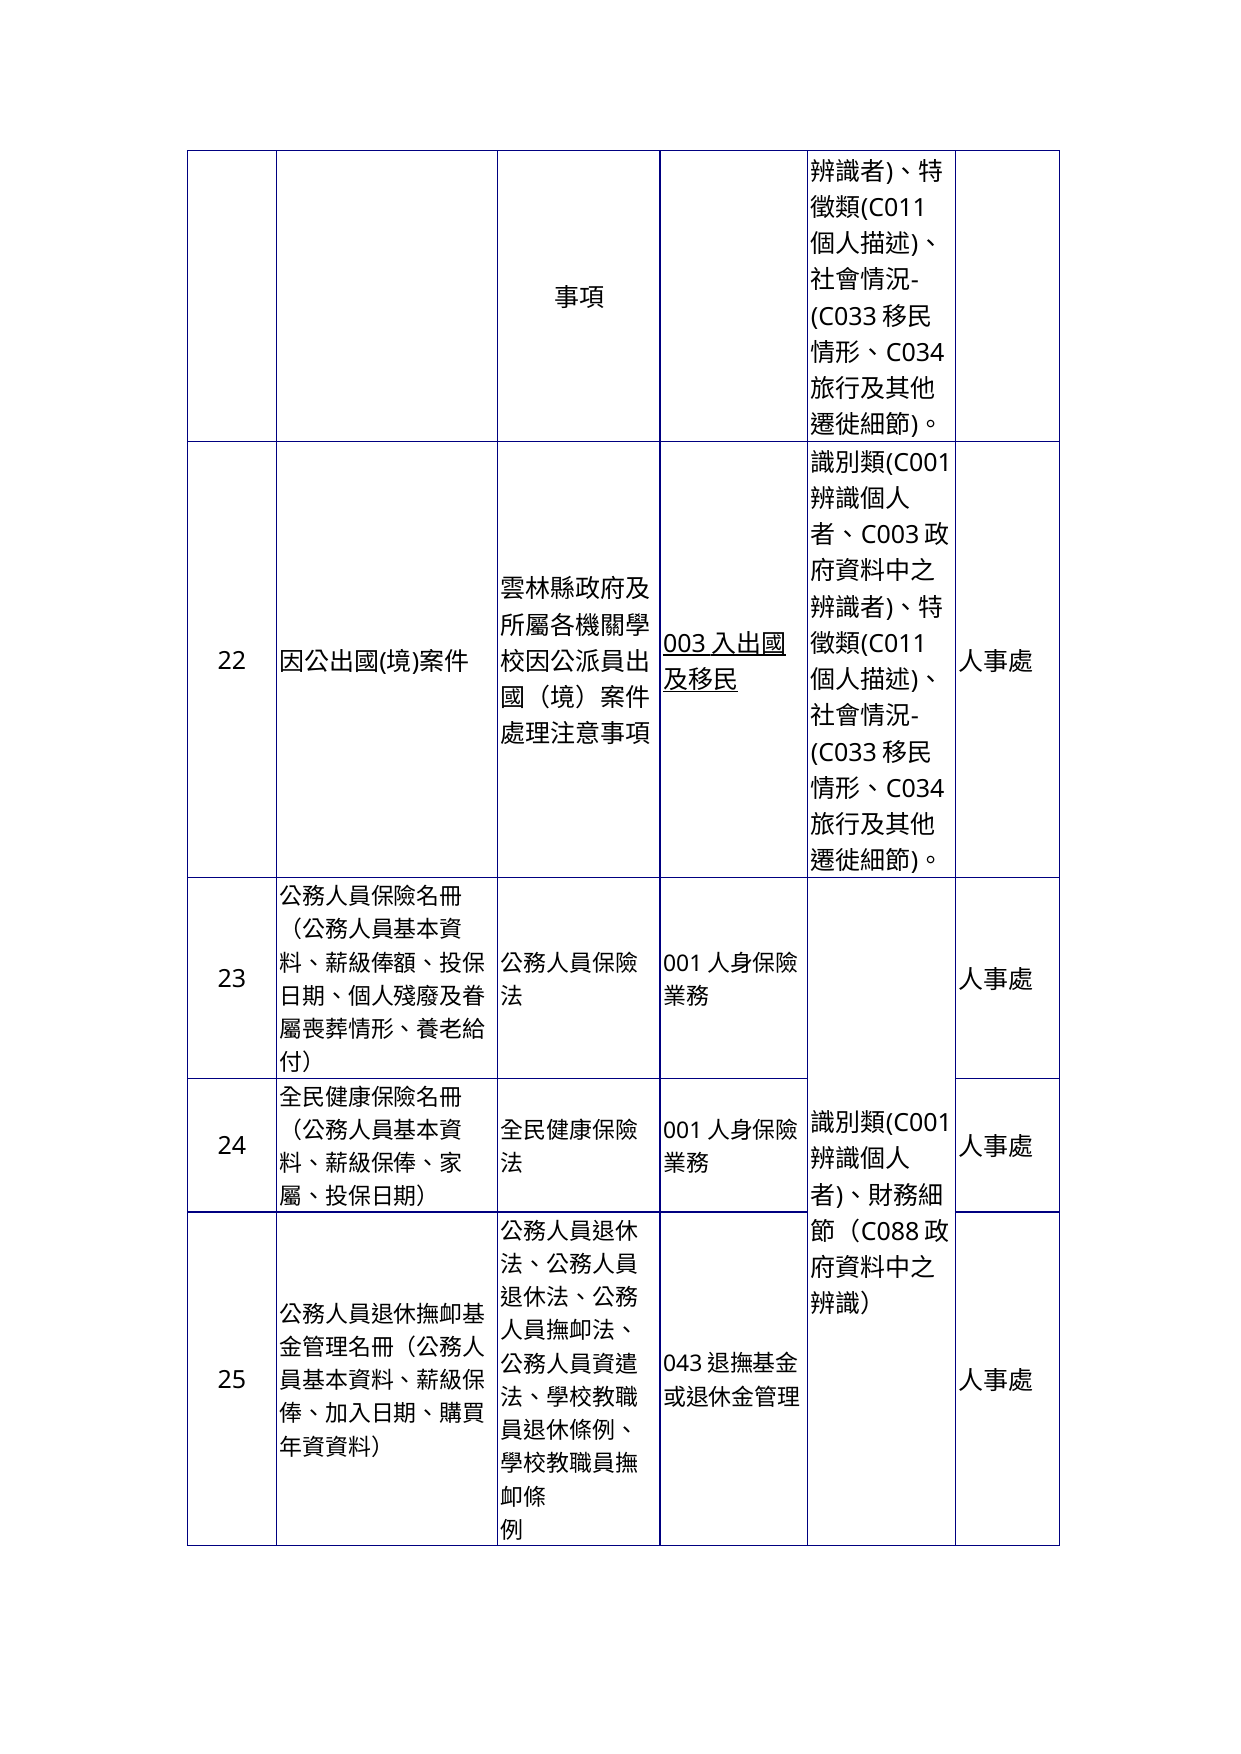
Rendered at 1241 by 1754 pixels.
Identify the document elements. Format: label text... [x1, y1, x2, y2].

table_cell 全民健康保險 法 [498, 1079, 659, 1211]
table_cell 23 [188, 878, 276, 1077]
table_cell 24 [188, 1079, 276, 1211]
table_cell 001人身保險業務 [661, 1079, 807, 1211]
table_cell 雲林縣政府及所屬各機關學校因公派員出國（境）案件處理注意事項 [498, 442, 659, 877]
table_cell 識別類(C001 辨識個人者)、財務細節（C088政府資料中之辨識） [808, 878, 955, 1545]
table_cell 全民健康保險名冊（公務人員基本資料、薪級保俸、家屬、投保日期） [277, 1079, 497, 1211]
table_cell 人事處 [956, 878, 1059, 1077]
table_cell 22 [188, 442, 276, 877]
table_cell 人事處 [956, 1079, 1059, 1211]
table_cell 識別類(C001 辨識個人者、C003政府資料中之辨識者)、特徵類(C011 個人描述)、社會情況­(C033移民情形、C034旅行及其他遷徙細節)。 [808, 442, 955, 877]
table_cell 公務人員保險名冊（公務人員基本資料、薪級俸額、投保日期、個人殘廢及眷屬喪葬情形、養老給付） [277, 878, 497, 1077]
table_cell 公務人員退休撫卹基金管理名冊（公務人員基本資料、薪級保俸、加入日期、購買年資資料） [277, 1213, 497, 1545]
table_cell 25 [188, 1213, 276, 1545]
table_cell 事項 [498, 151, 659, 441]
table_cell [956, 151, 1059, 441]
table_cell 人事處 [956, 1213, 1059, 1545]
table_cell [188, 151, 276, 441]
table_cell [277, 151, 497, 441]
table_cell [661, 151, 807, 441]
table_cell 043退撫基金或退休金管理 [661, 1213, 807, 1545]
table_cell 人事處 [956, 442, 1059, 877]
table_cell 辨識者)、特徵類(C011 個人描述)、社會情況­(C033移民情形、C034旅行及其他遷徙細節)。 [808, 151, 955, 441]
table_cell 003入出國及移民 [661, 442, 807, 877]
table_cell 公務人員退休法、公務人員 退休法、公務 人員撫卹法、公務人員資遣法、學校教職員退休條例、學校教職員撫卹條 例 [498, 1213, 659, 1545]
table_cell 公務人員保險法 [498, 878, 659, 1077]
table_cell 001人身保險業務 [661, 878, 807, 1077]
table_cell 因公出國(境)案件 [277, 442, 497, 877]
